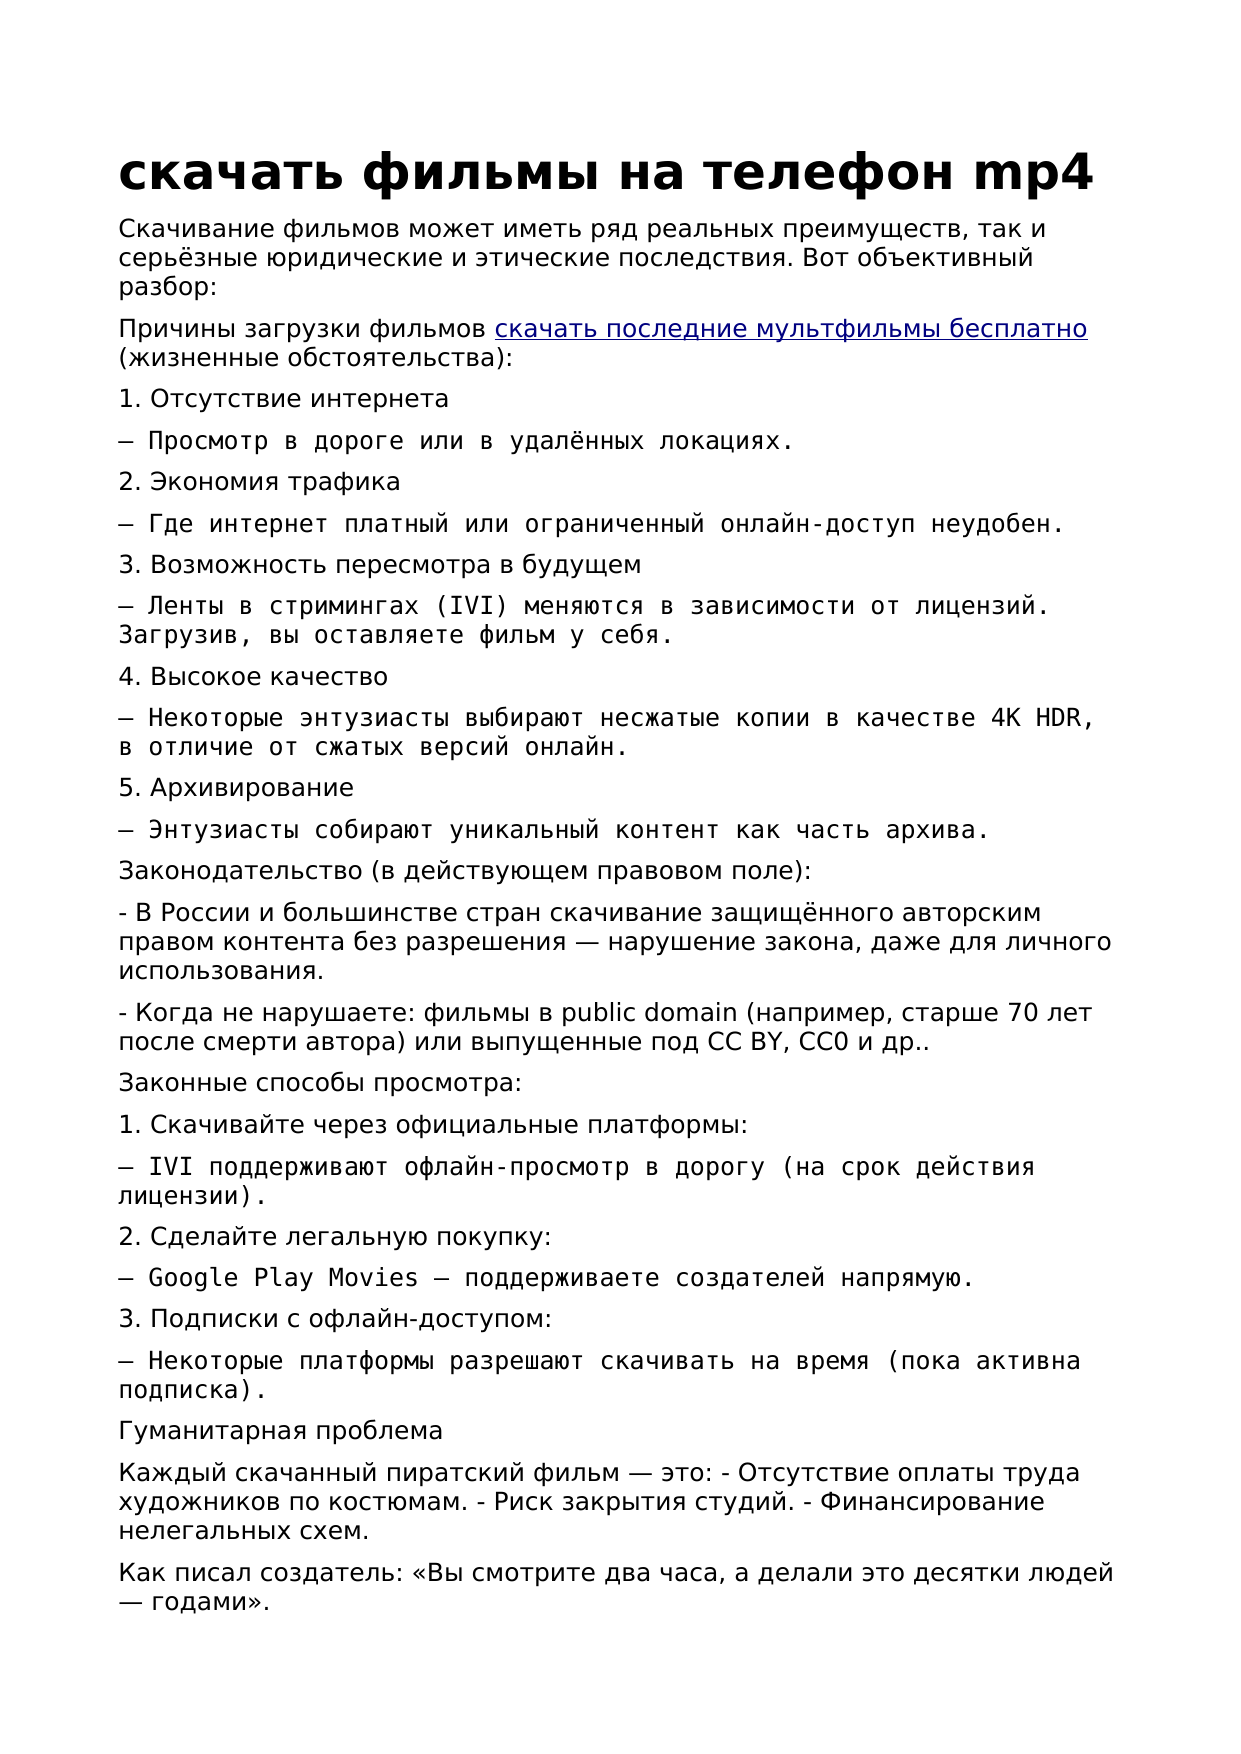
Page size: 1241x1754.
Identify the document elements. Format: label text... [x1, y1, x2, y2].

text — Некоторые энтузиасты выбирают несжатые копии в качестве 4K HDR, в отличие от сжатых версий онлайн. [118, 703, 1122, 762]
text Как писал создатель: «Вы смотрите два часа, а делали это десятки людей — годами». [118, 1558, 1122, 1616]
text — Некоторые платформы разрешают скачивать на время (пока активна подписка). [118, 1346, 1122, 1404]
text 3. Подписки с офлайн-доступом: [118, 1304, 1122, 1334]
text — Google Play Movies — поддерживаете создателей напрямую. [118, 1264, 1122, 1293]
text Законные способы просмотра: [118, 1068, 1122, 1098]
text Каждый скачанный пиратский фильм — это: - Отсутствие оплаты труда художников по костюмам. - Риск закрытия студий. - Финансирование нелегальных схем. [118, 1458, 1122, 1546]
text - Когда не нарушаете: фильмы в public domain (например, старше 70 лет после смерти автора) или выпущенные под CC BY, CC0 и др.. [118, 998, 1122, 1056]
text 1. Скачивайте через официальные платформы: [118, 1110, 1122, 1139]
text Причины загрузки фильмов скачать последние мультфильмы бесплатно (жизненные обстоятельства): [118, 314, 1122, 372]
text 4. Высокое качество [118, 662, 1122, 691]
text — IVI поддерживают офлайн-просмотр в дорогу (на срок действия лицензии). [118, 1152, 1122, 1210]
text - В России и большинстве стран скачивание защищённого авторским правом контента без разрешения — нарушение закона, даже для личного использования. [118, 898, 1122, 985]
subtitle скачать фильмы на телефон mp4 [118, 143, 1122, 201]
text 2. Сделайте легальную покупку: [118, 1222, 1122, 1251]
text Гуманитарная проблема [118, 1416, 1122, 1446]
text 1. Отсутствие интернета [118, 385, 1122, 414]
text — Просмотр в дороге или в удалённых локациях. [118, 426, 1122, 456]
text 5. Архивирование [118, 773, 1122, 803]
text — Энтузиасты собирают уникальный контент как часть архива. [118, 815, 1122, 844]
text 2. Экономия трафика [118, 467, 1122, 496]
text Законодательство (в действующем правовом поле): [118, 856, 1122, 885]
text — Ленты в стримингах (IVI) меняются в зависимости от лицензий. Загрузив, вы оставляете фильм у себя. [118, 592, 1122, 650]
text Скачивание фильмов может иметь ряд реальных преимуществ, так и серьёзные юридические и этические последствия. Вот объективный разбор: [118, 214, 1122, 301]
text 3. Возможность пересмотра в будущем [118, 550, 1122, 579]
text — Где интернет платный или ограниченный онлайн-доступ неудобен. [118, 509, 1122, 538]
